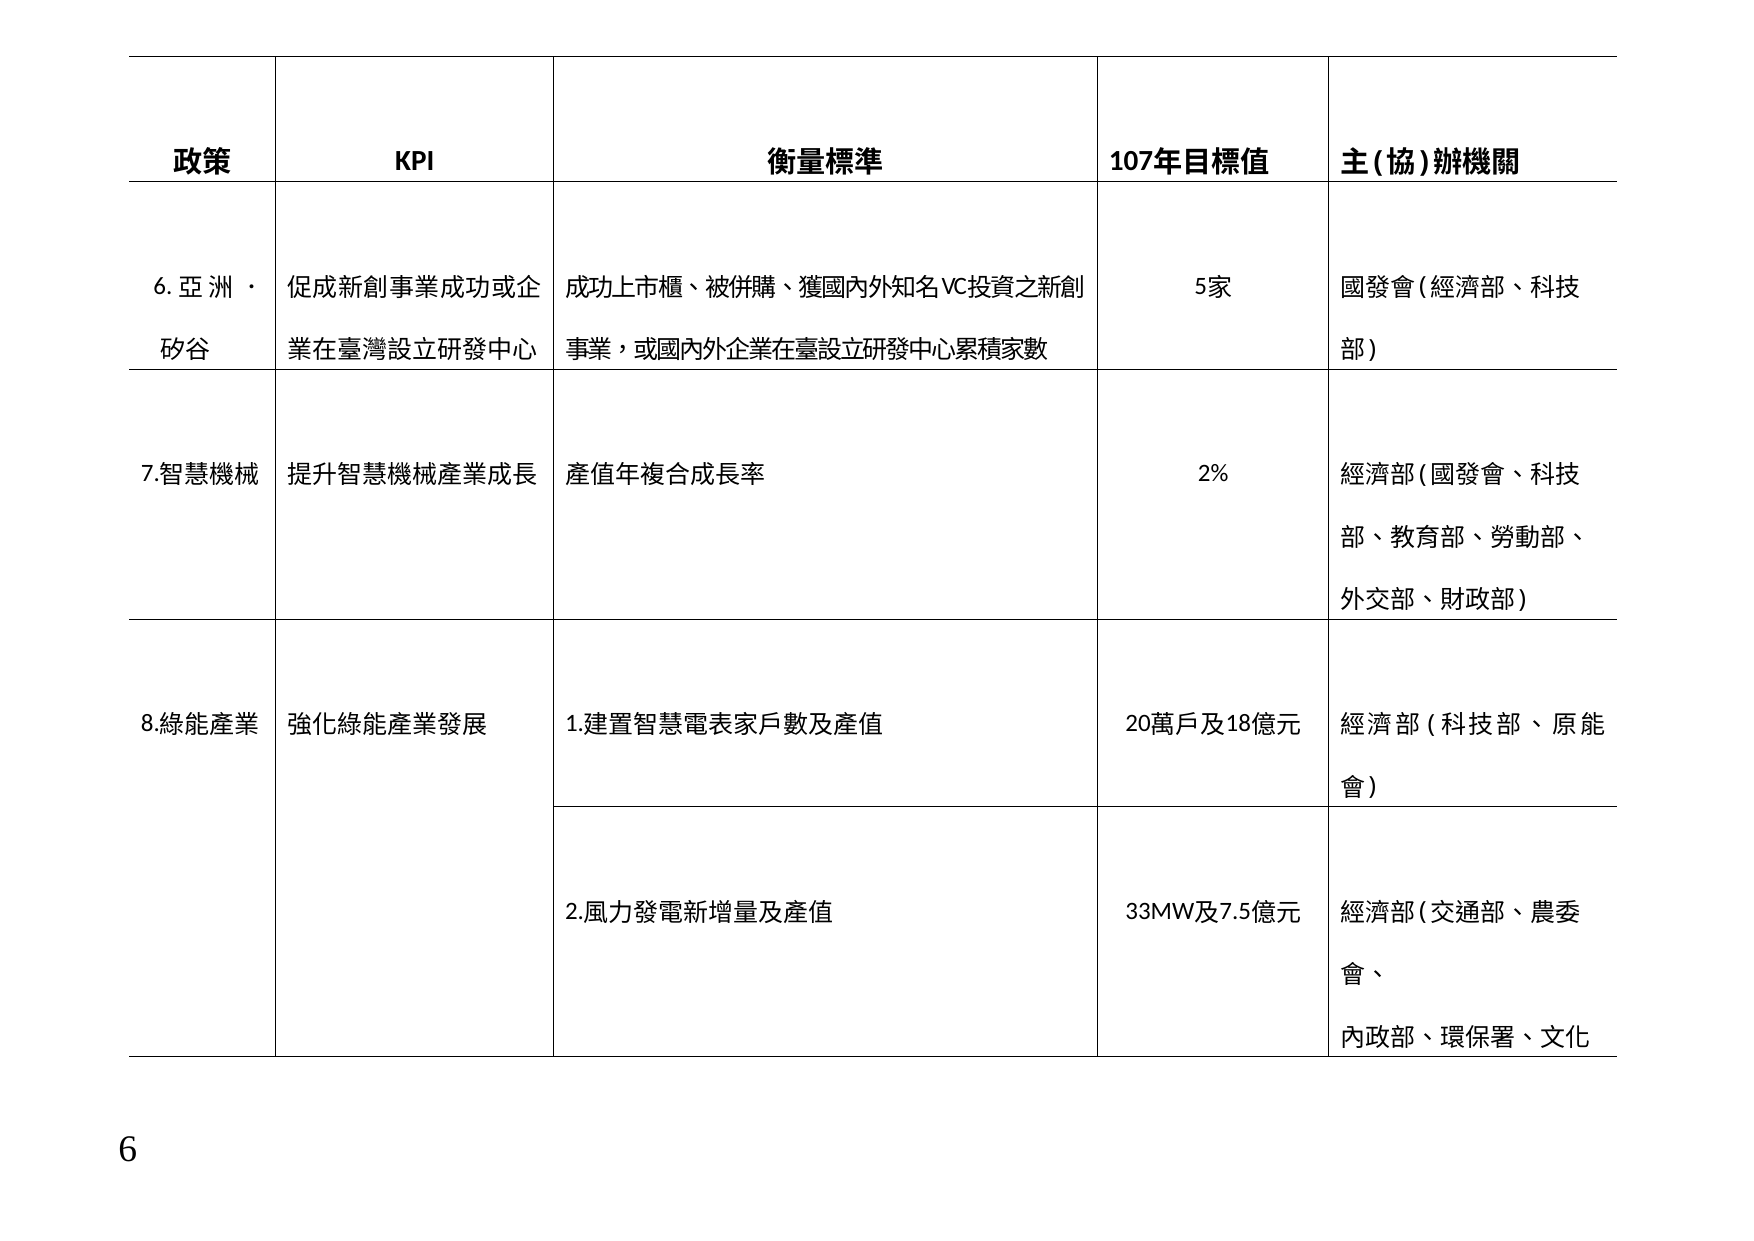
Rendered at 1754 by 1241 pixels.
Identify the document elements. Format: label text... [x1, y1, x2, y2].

table_cell 7.智慧機械 [129, 370, 275, 618]
table_cell 產值年複合成長率 [554, 370, 1097, 618]
table_cell 國發會(經濟部、科技部) [1329, 182, 1617, 368]
table_cell 1.建置智慧電表家戶數及產值 [554, 620, 1097, 806]
table_cell 2.風力發電新增量及產值 [554, 807, 1097, 1056]
table_cell 經濟部(科技部、原能會) [1329, 620, 1617, 806]
table_cell 提升智慧機械產業成長 [276, 370, 553, 618]
table_cell 8.綠能產業 [129, 620, 275, 1056]
table_cell 成功上市櫃、被併購、獲國內外知名VC投資之新創事業，或國內外企業在臺設立研發中心累積家數 [554, 182, 1097, 368]
table_cell 2% [1098, 370, 1328, 618]
table_header 主(協)辦機關 [1329, 57, 1617, 181]
table_header KPI [276, 57, 553, 181]
table_header 政策 [129, 57, 275, 181]
table_cell 經濟部(交通部、農委會、 內政部、環保署、文化 [1329, 807, 1617, 1056]
table_cell 促成新創事業成功或企業在臺灣設立研發中心 [276, 182, 553, 368]
table_cell 33MW及7.5億元 [1098, 807, 1328, 1056]
table_cell 5家 [1098, 182, 1328, 368]
table_cell 強化綠能產業發展 [276, 620, 553, 1056]
table_cell 經濟部(國發會、科技部、教育部、勞動部、外交部、財政部) [1329, 370, 1617, 618]
table_header 107年目標值 [1098, 57, 1328, 181]
table_cell 6.亞洲．矽谷 [129, 182, 275, 368]
table_header 衡量標準 [554, 57, 1097, 181]
table_cell 20萬戶及18億元 [1098, 620, 1328, 806]
